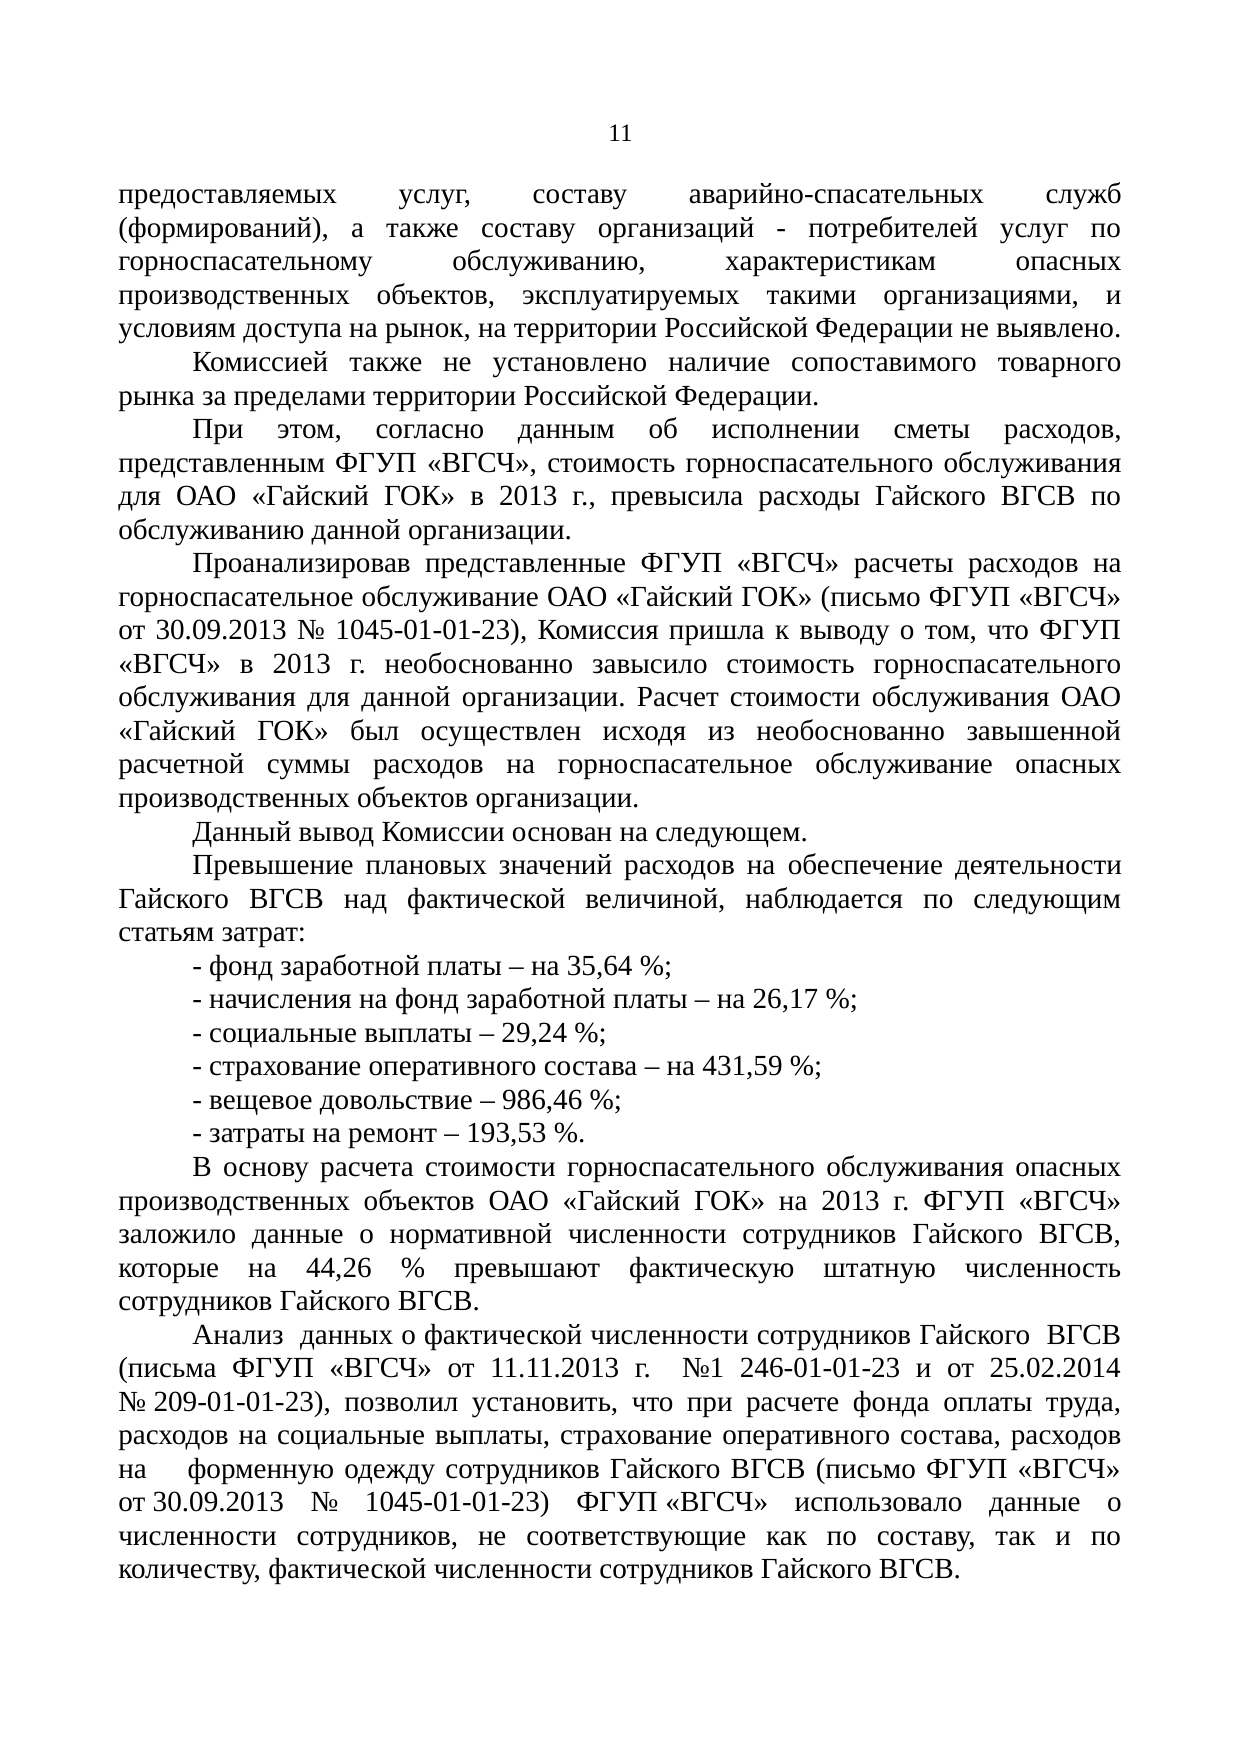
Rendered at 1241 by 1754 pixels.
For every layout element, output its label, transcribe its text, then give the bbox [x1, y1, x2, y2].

text - вещевое довольствие – 986,46 %; [118, 1082, 1122, 1116]
text - начисления на фонд заработной платы – на 26,17 %; [118, 981, 1122, 1015]
text При этом, согласно данным об исполнении сметы расходов, представленным ФГУП «ВГСЧ», стоимость горноспасательного обслуживания для ОАО «Гайский ГОК» в 2013 г., превысила расходы Гайского ВГСВ по обслуживанию данной организации. [118, 411, 1122, 545]
text В основу расчета стоимости горноспасательного обслуживания опасных производственных объектов ОАО «Гайский ГОК» на 2013 г. ФГУП «ВГСЧ» заложило данные о нормативной численности сотрудников Гайского ВГСВ, которые на 44,26 % превышают фактическую штатную численность сотрудников Гайского ВГСВ. [118, 1149, 1122, 1317]
text предоставляемых услуг, составу аварийно-спасательных служб (формирований), а также составу организаций - потребителей услуг по горноспасательному обслуживанию, характеристикам опасных производственных объектов, эксплуатируемых такими организациями, и условиям доступа на рынок, на территории Российской Федерации не выявлено. [118, 176, 1122, 344]
text - фонд заработной платы – на 35,64 %; [118, 948, 1122, 981]
text - социальные выплаты – 29,24 %; [118, 1015, 1122, 1048]
text Проанализировав представленные ФГУП «ВГСЧ» расчеты расходов на горноспасательное обслуживание ОАО «Гайский ГОК» (письмо ФГУП «ВГСЧ» от 30.09.2013 № 1045-01-01-23), Комиссия пришла к выводу о том, что ФГУП «ВГСЧ» в 2013 г. необоснованно завысило стоимость горноспасательного обслуживания для данной организации. Расчет стоимости обслуживания ОАО «Гайский ГОК» был осуществлен исходя из необоснованно завышенной расчетной суммы расходов на горноспасательное обслуживание опасных производственных объектов организации. [118, 545, 1122, 814]
text Превышение плановых значений расходов на обеспечение деятельности Гайского ВГСВ над фактической величиной, наблюдается по следующим статьям затрат: [118, 847, 1122, 948]
text - затраты на ремонт – 193,53 %. [118, 1116, 1122, 1149]
text Анализ данных о фактической численности сотрудников Гайского ВГСВ (письма ФГУП «ВГСЧ» от 11.11.2013 г. №1 246-01-01-23 и от 25.02.2014 № 209-01-01-23), позволил установить, что при расчете фонда оплаты труда, расходов на социальные выплаты, страхование оперативного состава, расходов на форменную одежду сотрудников Гайского ВГСВ (письмо ФГУП «ВГСЧ» от 30.09.2013 № 1045-01-01-23) ФГУП «ВГСЧ» использовало данные о численности сотрудников, не соответствующие как по составу, так и по количеству, фактической численности сотрудников Гайского ВГСВ. [118, 1317, 1122, 1585]
text Комиссией также не установлено наличие сопоставимого товарного рынка за пределами территории Российской Федерации. [118, 344, 1122, 411]
text - страхование оперативного состава – на 431,59 %; [118, 1048, 1122, 1082]
text Данный вывод Комиссии основан на следующем. [118, 814, 1122, 847]
